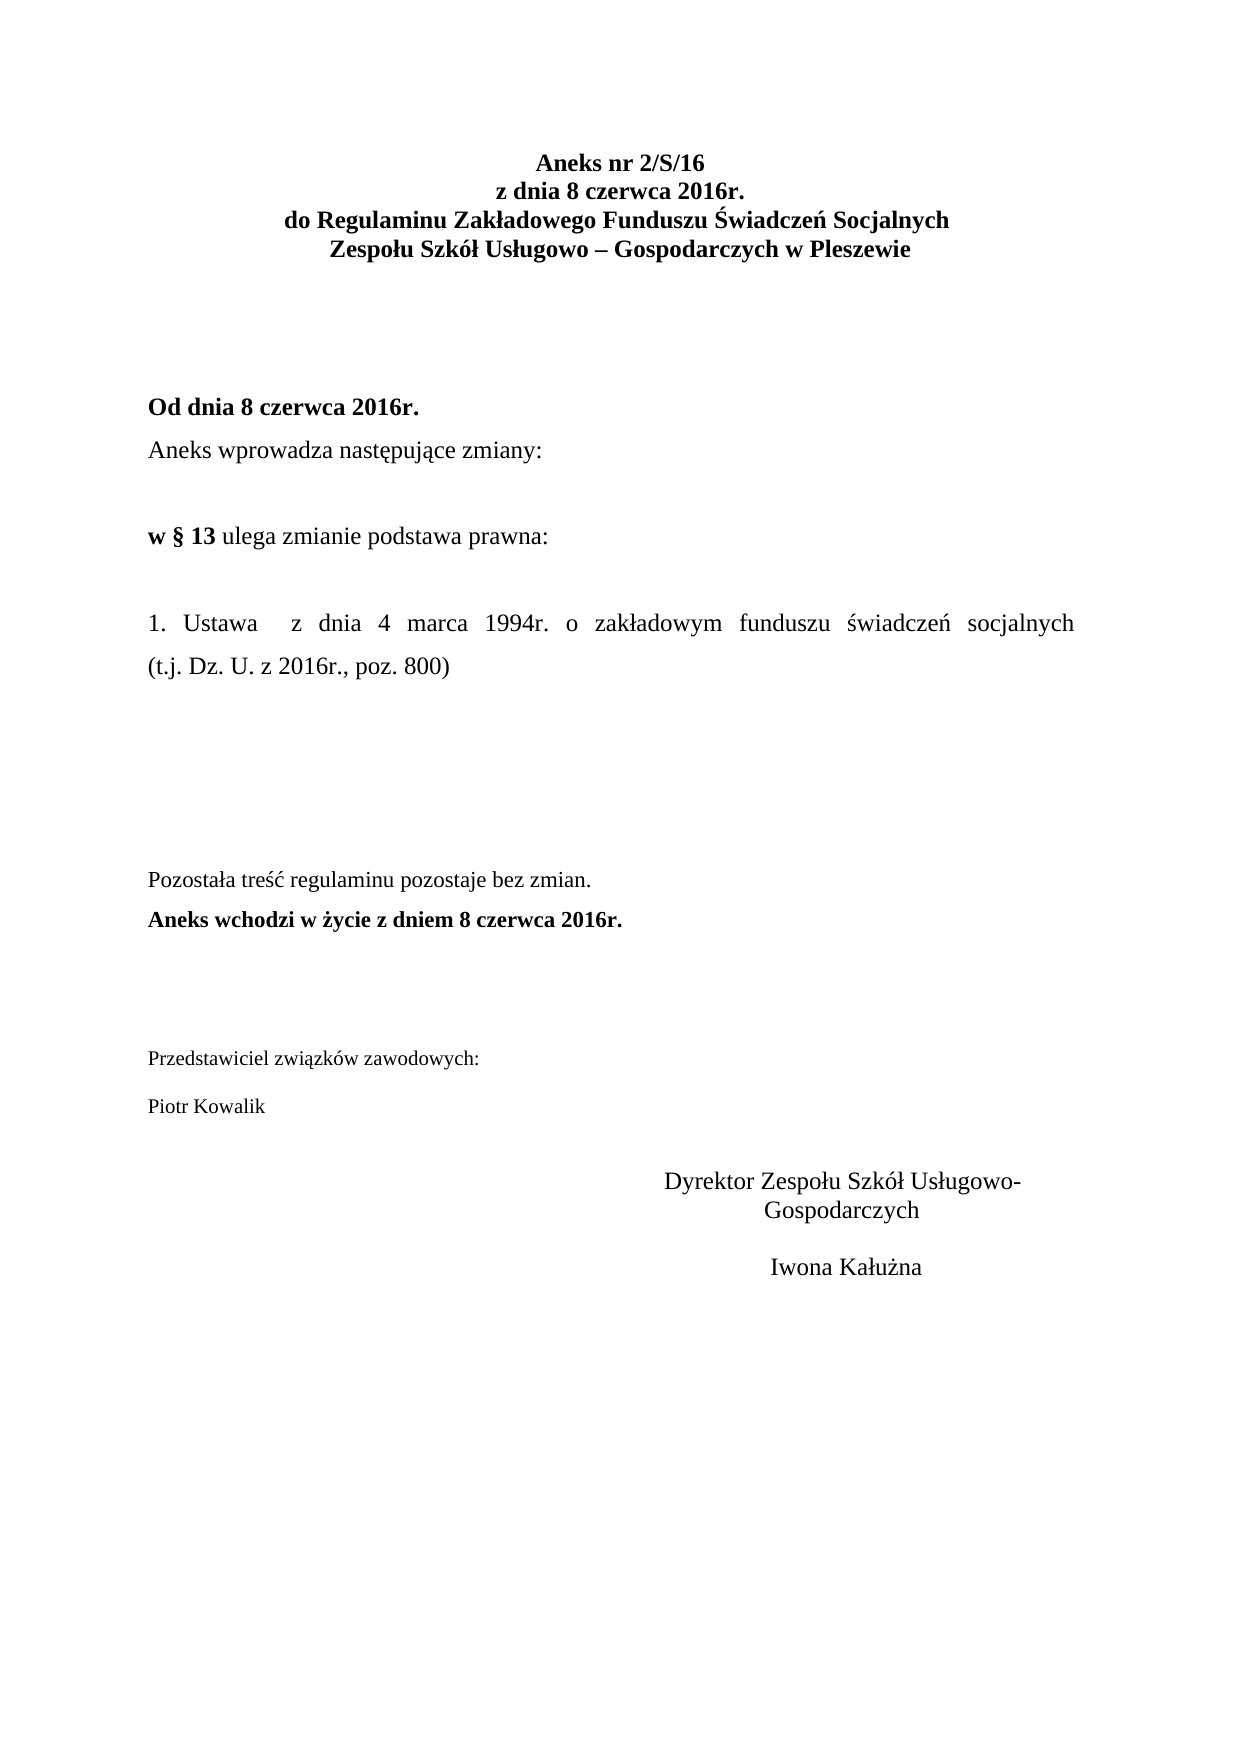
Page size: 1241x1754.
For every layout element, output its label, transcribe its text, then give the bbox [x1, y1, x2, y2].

text Pozostała treść regulaminu pozostaje bez zmian. [148, 866, 1093, 893]
text Aneks nr 2/S/16 [148, 148, 1093, 176]
text Aneks wprowadza następujące zmiany: [148, 435, 1093, 464]
text Dyrektor Zespołu Szkół Usługowo- [590, 1166, 1093, 1195]
text Aneks wchodzi w życie z dniem 8 czerwca 2016r. [148, 906, 1093, 932]
text Przedstawiciel związków zawodowych: [148, 1046, 1093, 1070]
text z dnia 8 czerwca 2016r. [148, 176, 1093, 205]
text Iwona Kałużna [148, 1252, 1093, 1281]
text Zespołu Szkół Usługowo – Gospodarczych w Pleszewie [148, 234, 1093, 263]
text Piotr Kowalik [148, 1094, 1093, 1118]
text do Regulaminu Zakładowego Funduszu Świadczeń Socjalnych [148, 205, 1093, 234]
text Od dnia 8 czerwca 2016r. [148, 392, 1093, 421]
text Gospodarczych [148, 1195, 1093, 1224]
text w § 13 ulega zmianie podstawa prawna: [148, 521, 1093, 550]
text 1. Ustawa z dnia 4 marca 1994r. o zakładowym funduszu świadczeń socjalnych (t.j. Dz. U. z 2016r., poz. 800) [148, 608, 1093, 679]
